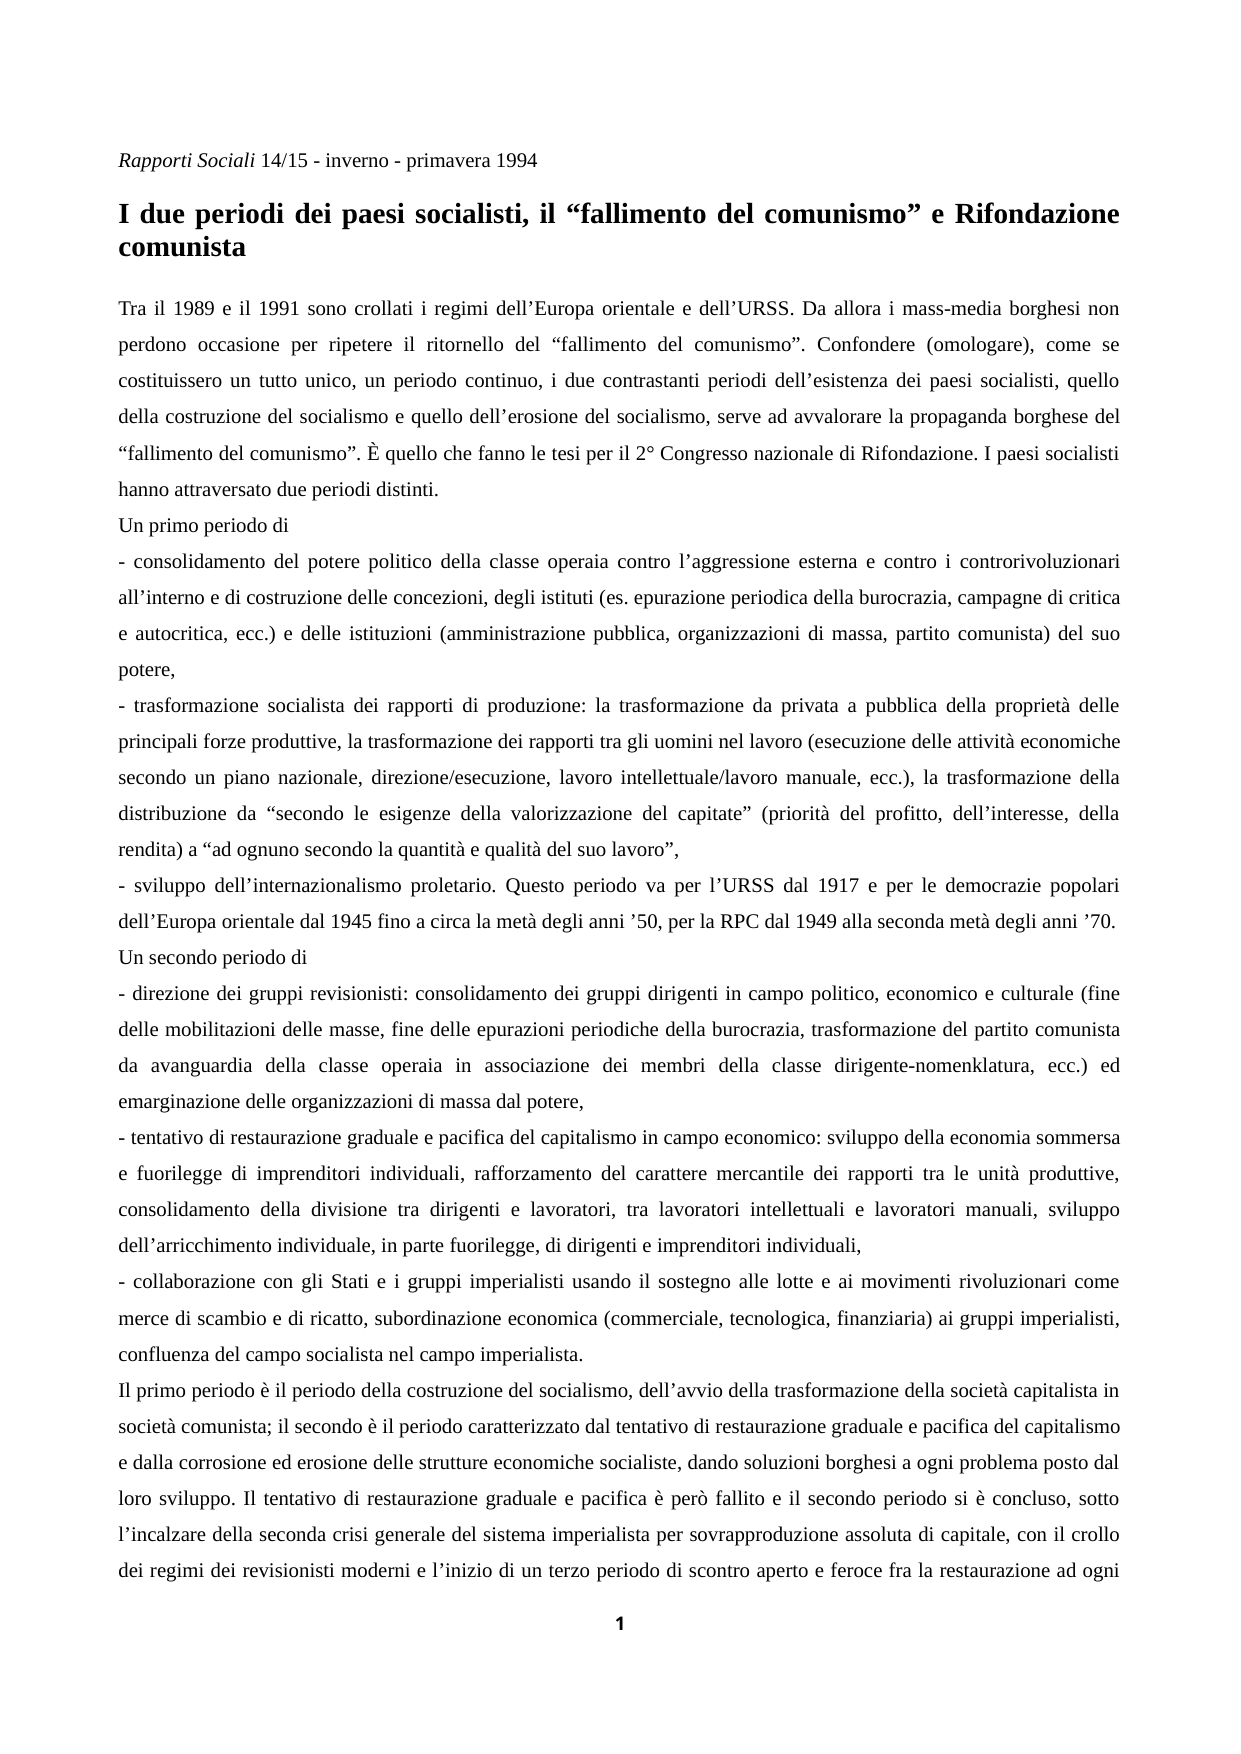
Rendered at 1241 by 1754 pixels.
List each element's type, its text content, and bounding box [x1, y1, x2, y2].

text Il primo periodo è il periodo della costruzione del socialismo, dell’avvio della trasformazione della società capitalista in società comunista; il secondo è il periodo caratterizzato dal tentativo di restaurazione graduale e pacifica del capitalismo e dalla corrosione ed erosione delle strutture economiche socialiste, dando soluzioni borghesi a ogni problema posto dal loro sviluppo. Il tentativo di restaurazione graduale e pacifica è però fallito e il secondo periodo si è concluso, sotto l’incalzare della seconda crisi generale del sistema imperialista per sovrapproduzione assoluta di capitale, con il crollo dei regimi dei revisionisti moderni e l’inizio di un terzo periodo di scontro aperto e feroce fra la restaurazione ad ogni [118, 1378, 1122, 1582]
text - tentativo di restaurazione graduale e pacifica del capitalismo in campo economico: sviluppo della economia sommersa e fuorilegge di imprenditori individuali, rafforzamento del carattere mercantile dei rapporti tra le unità produttive, consolidamento della divisione tra dirigenti e lavoratori, tra lavoratori intellettuali e lavoratori manuali, sviluppo dell’arricchimento individuale, in parte fuorilegge, di dirigenti e imprenditori individuali, [118, 1125, 1122, 1257]
text Un primo periodo di [118, 513, 1122, 537]
text Rapporti Sociali 14/15 - inverno - primavera 1994 [118, 148, 1122, 172]
text - sviluppo dell’internazionalismo proletario. Questo periodo va per l’URSS dal 1917 e per le democrazie popolari dell’Europa orientale dal 1945 fino a circa la metà degli anni ’50, per la RPC dal 1949 alla seconda metà degli anni ’70. [118, 873, 1122, 933]
text Tra il 1989 e il 1991 sono crollati i regimi dell’Europa orientale e dell’URSS. Da allora i mass-media borghesi non perdono occasione per ripetere il ritornello del “fallimento del comunismo”. Confondere (omologare), come se costituissero un tutto unico, un periodo continuo, i due contrastanti periodi dell’esistenza dei paesi socialisti, quello della costruzione del socialismo e quello dell’erosione del socialismo, serve ad avvalorare la propaganda borghese del “fallimento del comunismo”. È quello che fanno le tesi per il 2° Congresso nazionale di Rifondazione. I paesi socialisti hanno attraversato due periodi distinti. [118, 296, 1122, 501]
text Un secondo periodo di [118, 945, 1122, 969]
text - consolidamento del potere politico della classe operaia contro l’aggressione esterna e contro i controrivoluzionari all’interno e di costruzione delle concezioni, degli istituti (es. epurazione periodica della burocrazia, campagne di critica e autocritica, ecc.) e delle istituzioni (amministrazione pubblica, organizzazioni di massa, partito comunista) del suo potere, [118, 549, 1122, 681]
text - trasformazione socialista dei rapporti di produzione: la trasformazione da privata a pubblica della proprietà delle principali forze produttive, la trasformazione dei rapporti tra gli uomini nel lavoro (esecuzione delle attività economiche secondo un piano nazionale, direzione/esecuzione, lavoro intellettuale/lavoro manuale, ecc.), la trasformazione della distribuzione da “secondo le esigenze della valorizzazione del capitate” (priorità del profitto, dell’interesse, della rendita) a “ad ognuno secondo la quantità e qualità del suo lavoro”, [118, 693, 1122, 861]
text - collaborazione con gli Stati e i gruppi imperialisti usando il sostegno alle lotte e ai movimenti rivoluzionari come merce di scambio e di ricatto, subordinazione economica (commerciale, tecnologica, finanziaria) ai gruppi imperialisti, confluenza del campo socialista nel campo imperialista. [118, 1269, 1122, 1366]
text - direzione dei gruppi revisionisti: consolidamento dei gruppi dirigenti in campo politico, economico e culturale (fine delle mobilitazioni delle masse, fine delle epurazioni periodiche della burocrazia, trasformazione del partito comunista da avanguardia della classe operaia in associazione dei membri della classe dirigente-nomenklatura, ecc.) ed emarginazione delle organizzazioni di massa dal potere, [118, 981, 1122, 1113]
text I due periodi dei paesi socialisti, il “fallimento del comunismo” e Rifondazione comunista [118, 196, 1122, 263]
